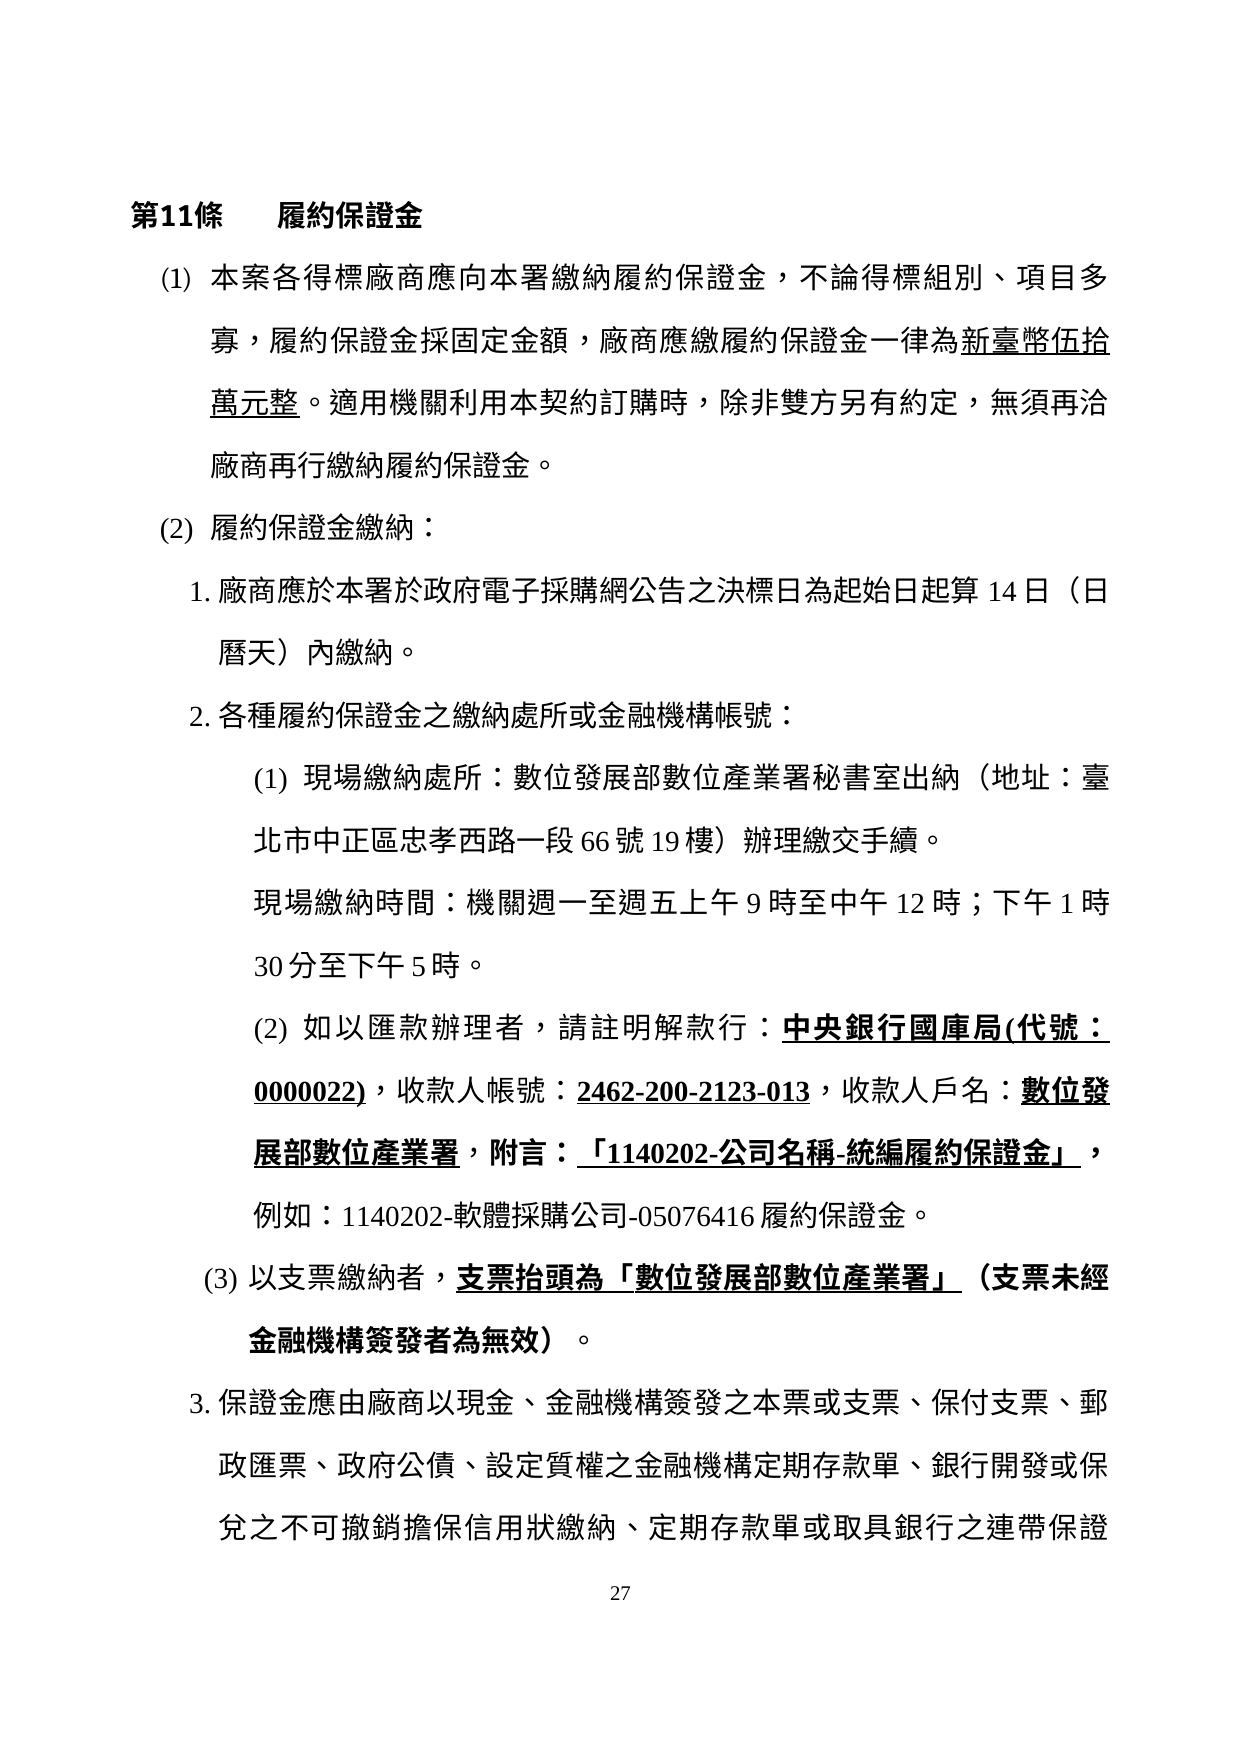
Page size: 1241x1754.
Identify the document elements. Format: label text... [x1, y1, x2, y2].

list 各種履約保證金之繳納處所或金融機構帳號： [189, 672, 1110, 734]
list 如以匯款辦理者，請註明解款行：中央銀行國庫局(代號：0000022)，收款人帳號：2462-200-2123-013，收款人戶名：數位發展部數位產業署，附言：「1140202-公司名稱-統編履約保證金」，例如：1140202-軟體採購公司-05076416履約保證金。 [254, 984, 1110, 1234]
list 履約保證金 [130, 172, 1110, 234]
list 本案各得標廠商應向本署繳納履約保證金，不論得標組別、項目多寡，履約保證金採固定金額，廠商應繳履約保證金一律為新臺幣伍拾萬元整。適用機關利用本契約訂購時，除非雙方另有約定，無須再洽廠商再行繳納履約保證金。 [159, 234, 1110, 484]
list 保證金應由廠商以現金、金融機構簽發之本票或支票、保付支票、郵政匯票、政府公債、設定質權之金融機構定期存款單、銀行開發或保兌之不可撤銷擔保信用狀繳納、定期存款單或取具銀行之連帶保證 [189, 1359, 1110, 1547]
list 以支票繳納者，支票抬頭為「數位發展部數位產業署」（支票未經金融機構簽發者為無效）。 [204, 1234, 1110, 1359]
list 現場繳納處所：數位發展部數位產業署秘書室出納（地址：臺北市中正區忠孝西路一段66號19樓）辦理繳交手續。 [254, 734, 1110, 859]
text 現場繳納時間：機關週一至週五上午9時至中午12時；下午1時30分至下午5時。 [254, 859, 1110, 984]
list 廠商應於本署於政府電子採購網公告之決標日為起始日起算14日（日曆天）內繳納。 [189, 547, 1110, 672]
list 履約保證金繳納： [159, 484, 1110, 547]
